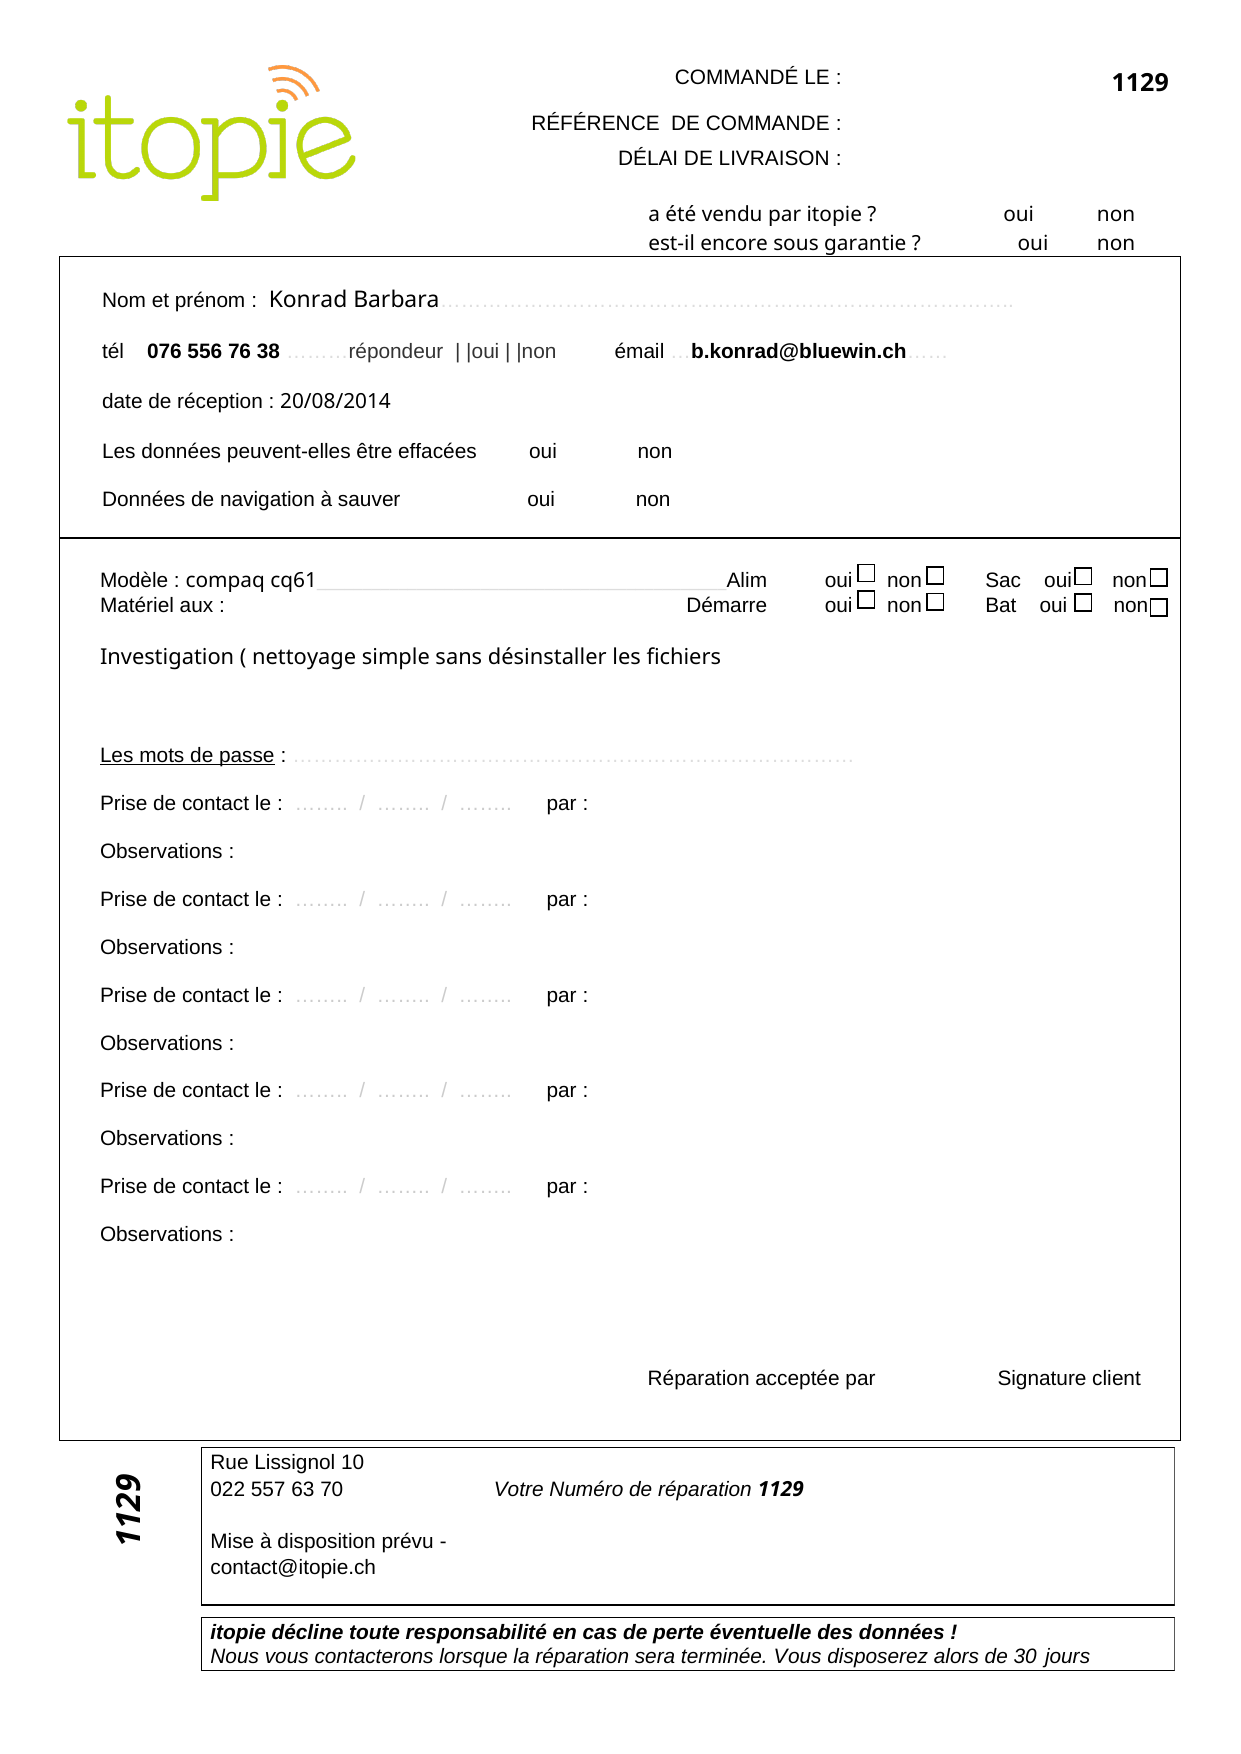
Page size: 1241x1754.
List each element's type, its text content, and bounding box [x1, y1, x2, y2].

text tél 076 556 76 38 ………répondeur | |oui | |non émail …b.konrad@bluewin.ch…… [60, 335, 1180, 362]
text Investigation ( nettoyage simple sans désinstaller les fichiers [60, 638, 1180, 671]
table_cell RÉFÉRENCE DE COMMANDE : [490, 105, 847, 140]
text Les mots de passe : ……………………………………………………………………… [60, 740, 1180, 767]
text Observations : [60, 931, 1180, 958]
table_cell itopie décline toute responsabilité en cas de perte éventuelle des données ! Nous vous contacterons lorsque la réparation sera terminée. Vous disposerez alors de 30 jours [195, 1611, 1180, 1677]
text Prise de contact le : …….. / …….. / …….. par : [60, 883, 1180, 911]
text Réparation acceptée par Signature client [60, 1363, 1180, 1390]
text Prise de contact le : …….. / …….. / …….. par : [60, 1075, 1180, 1102]
table_header COMMANDÉ LE : [490, 59, 847, 104]
text Observations : [60, 1123, 1180, 1150]
table_header 1129 [847, 59, 1180, 104]
text Observations : [60, 1219, 1180, 1246]
text a été vendu par itopie ? oui non [59, 199, 1181, 228]
text Prise de contact le : …….. / …….. / …….. par : [60, 1171, 1180, 1198]
table_cell [847, 140, 1180, 175]
text Données de navigation à sauver oui non [60, 484, 1180, 511]
text Modèle : compaq cq61 Alim oui non Sac oui non [60, 562, 856, 590]
text Matériel aux : Démarre oui non Bat oui non [60, 590, 1180, 617]
text Nom et prénom : Konrad Barbara……………………………………………………………………….. [60, 280, 1180, 314]
table_header Rue Lissignol 10 022 557 63 70 Votre Numéro de réparation 1129 Mise à disposition prévu - contact@itopie.ch [195, 1441, 1180, 1611]
text Modèle : compaq cq61 Alim oui non Sac oui non [948, 562, 1180, 590]
text Prise de contact le : …….. / …….. / …….. par : [60, 979, 1180, 1006]
table_header 1129 [59, 1441, 195, 1677]
picture [67, 65, 356, 201]
text date de réception : 20/08/2014 [60, 383, 1180, 415]
text Modèle : compaq cq61 Alim oui non Sac oui non [879, 562, 925, 590]
table_cell [847, 105, 1180, 140]
table_cell DÉLAI DE LIVRAISON : [490, 140, 847, 175]
text Prise de contact le : …….. / …….. / …….. par : [60, 788, 1180, 815]
text Observations : [60, 1027, 1180, 1054]
text est-il encore sous garantie ? oui non [59, 228, 1181, 256]
text Observations : [60, 836, 1180, 863]
text Les données peuvent-elles être effacées oui non [60, 436, 1180, 463]
